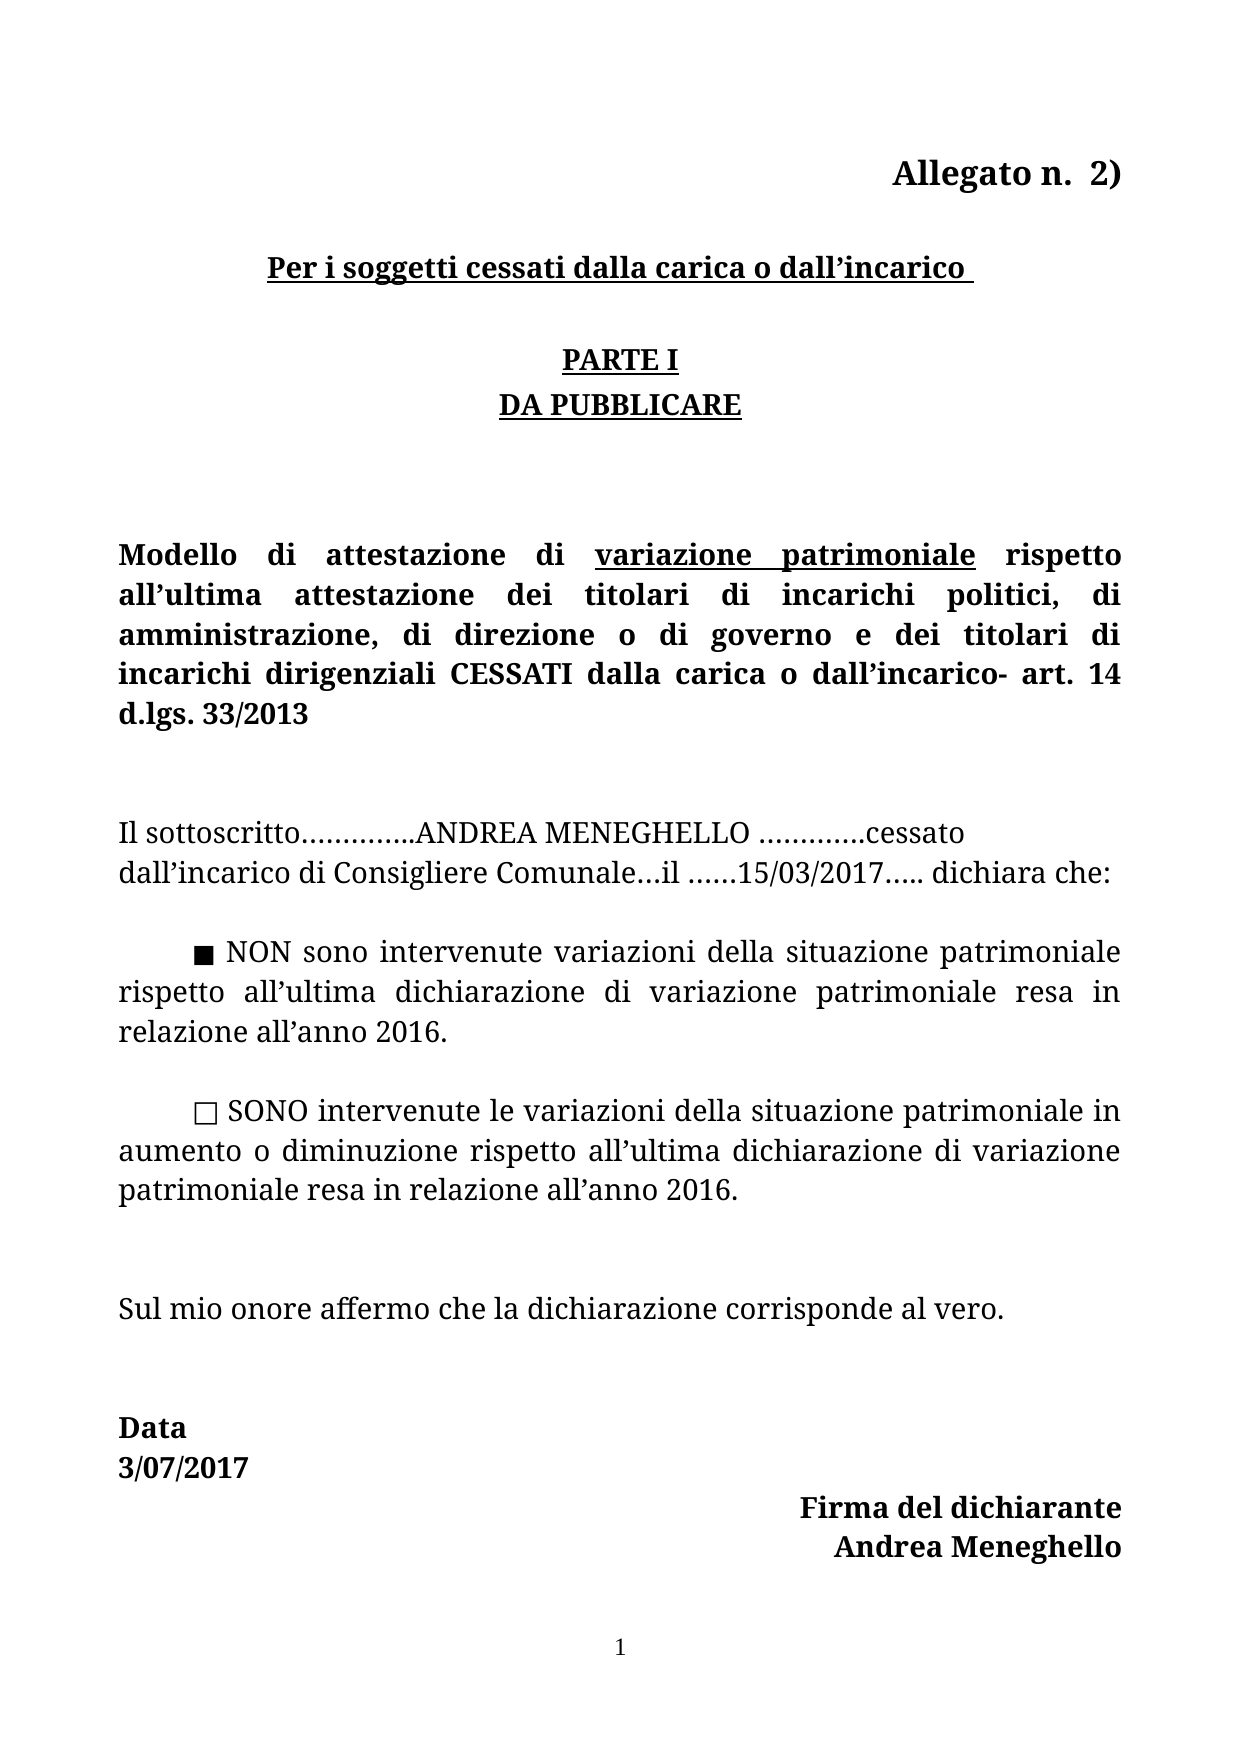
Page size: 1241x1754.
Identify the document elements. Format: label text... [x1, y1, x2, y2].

subtitle Il sottoscritto…………..ANDREA MENEGHELLO ………….cessato dall’incarico di Consigliere Comunale…il ……15/03/2017….. dichiara che: [118, 812, 1122, 892]
text Andrea Meneghello [118, 1527, 1122, 1566]
text 3/07/2017 [118, 1447, 1122, 1487]
text Firma del dichiarante [118, 1487, 1122, 1527]
text DA PUBBLICARE [118, 384, 1122, 424]
subtitle ■ NON sono intervenute variazioni della situazione patrimoniale rispetto all’ultima dichiarazione di variazione patrimoniale resa in relazione all’anno 2016. [118, 931, 1122, 1051]
text Sul mio onore affermo che la dichiarazione corrisponde al vero. [118, 1289, 1122, 1328]
subtitle Modello di attestazione di variazione patrimoniale rispetto all’ultima attestazione dei titolari di incarichi politici, di amministrazione, di direzione o di governo e dei titolari di incarichi dirigenziali CESSATI dalla carica o dall’incarico- art. 14 d.lgs. 33/2013 [118, 534, 1122, 733]
text Data [118, 1408, 1122, 1447]
text PARTE I [118, 339, 1122, 379]
subtitle □ SONO intervenute le variazioni della situazione patrimoniale in aumento o diminuzione rispetto all’ultima dichiarazione di variazione patrimoniale resa in relazione all’anno 2016. [118, 1090, 1122, 1209]
text Per i soggetti cessati dalla carica o dall’incarico [118, 248, 1122, 287]
text Allegato n. 2) [118, 150, 1122, 195]
